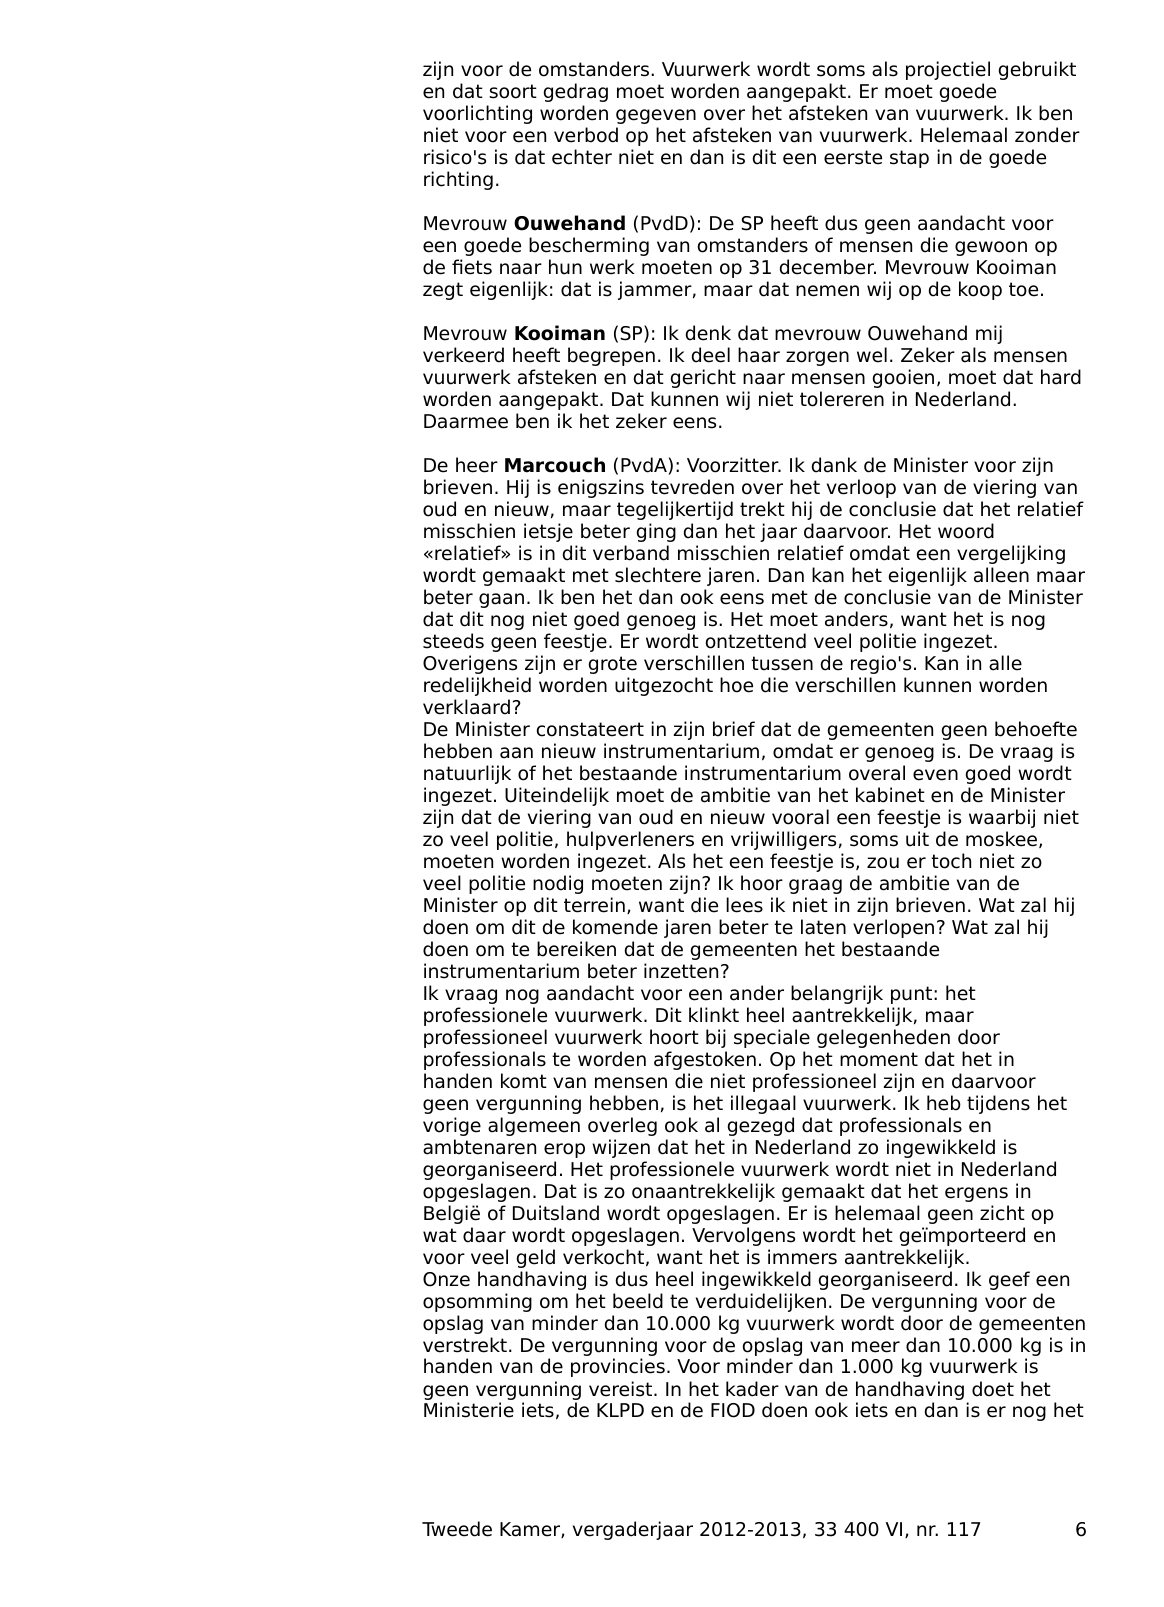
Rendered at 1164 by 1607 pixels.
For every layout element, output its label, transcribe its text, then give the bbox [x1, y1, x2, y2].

text zijn voor de omstanders. Vuurwerk wordt soms als projectiel gebruikt en dat soort gedrag moet worden aangepakt. Er moet goede voorlichting worden gegeven over het afsteken van vuurwerk. Ik ben niet voor een verbod op het afsteken van vuurwerk. Helemaal zonder risico's is dat echter niet en dan is dit een eerste stap in de goede richting. [422, 59, 1087, 191]
text Ik vraag nog aandacht voor een ander belangrijk punt: het professionele vuurwerk. Dit klinkt heel aantrekkelijk, maar professioneel vuurwerk hoort bij speciale gelegenheden door professionals te worden afgestoken. Op het moment dat het in handen komt van mensen die niet professioneel zijn en daarvoor geen vergunning hebben, is het illegaal vuurwerk. Ik heb tijdens het vorige algemeen overleg ook al gezegd dat professionals en ambtenaren erop wijzen dat het in Nederland zo ingewikkeld is georganiseerd. Het professionele vuurwerk wordt niet in Nederland opgeslagen. Dat is zo onaantrekkelijk gemaakt dat het ergens in België of Duitsland wordt opgeslagen. Er is helemaal geen zicht op wat daar wordt opgeslagen. Vervolgens wordt het geïmporteerd en voor veel geld verkocht, want het is immers aantrekkelijk. [422, 983, 1087, 1268]
text Mevrouw Ouwehand (PvdD): De SP heeft dus geen aandacht voor een goede bescherming van omstanders of mensen die gewoon op de fiets naar hun werk moeten op 31 december. Mevrouw Kooiman zegt eigenlijk: dat is jammer, maar dat nemen wij op de koop toe. [422, 213, 1087, 301]
text Onze handhaving is dus heel ingewikkeld georganiseerd. Ik geef een opsomming om het beeld te verduidelijken. De vergunning voor de opslag van minder dan 10.000 kg vuurwerk wordt door de gemeenten verstrekt. De vergunning voor de opslag van meer dan 10.000 kg is in handen van de provincies. Voor minder dan 1.000 kg vuurwerk is geen vergunning vereist. In het kader van de handhaving doet het Ministerie iets, de KLPD en de FIOD doen ook iets en dan is er nog het [422, 1268, 1087, 1422]
text De Minister constateert in zijn brief dat de gemeenten geen behoefte hebben aan nieuw instrumentarium, omdat er genoeg is. De vraag is natuurlijk of het bestaande instrumentarium overal even goed wordt ingezet. Uiteindelijk moet de ambitie van het kabinet en de Minister zijn dat de viering van oud en nieuw vooral een feestje is waarbij niet zo veel politie, hulpverleners en vrijwilligers, soms uit de moskee, moeten worden ingezet. Als het een feestje is, zou er toch niet zo veel politie nodig moeten zijn? Ik hoor graag de ambitie van de Minister op dit terrein, want die lees ik niet in zijn brieven. Wat zal hij doen om dit de komende jaren beter te laten verlopen? Wat zal hij doen om te bereiken dat de gemeenten het bestaande instrumentarium beter inzetten? [422, 719, 1087, 983]
text Mevrouw Kooiman (SP): Ik denk dat mevrouw Ouwehand mij verkeerd heeft begrepen. Ik deel haar zorgen wel. Zeker als mensen vuurwerk afsteken en dat gericht naar mensen gooien, moet dat hard worden aangepakt. Dat kunnen wij niet tolereren in Nederland. Daarmee ben ik het zeker eens. [422, 323, 1087, 433]
text De heer Marcouch (PvdA): Voorzitter. Ik dank de Minister voor zijn brieven. Hij is enigszins tevreden over het verloop van de viering van oud en nieuw, maar tegelijkertijd trekt hij de conclusie dat het relatief misschien ietsje beter ging dan het jaar daarvoor. Het woord «relatief» is in dit verband misschien relatief omdat een vergelijking wordt gemaakt met slechtere jaren. Dan kan het eigenlijk alleen maar beter gaan. Ik ben het dan ook eens met de conclusie van de Minister dat dit nog niet goed genoeg is. Het moet anders, want het is nog steeds geen feestje. Er wordt ontzettend veel politie ingezet. Overigens zijn er grote verschillen tussen de regio's. Kan in alle redelijkheid worden uitgezocht hoe die verschillen kunnen worden verklaard? [422, 455, 1087, 719]
